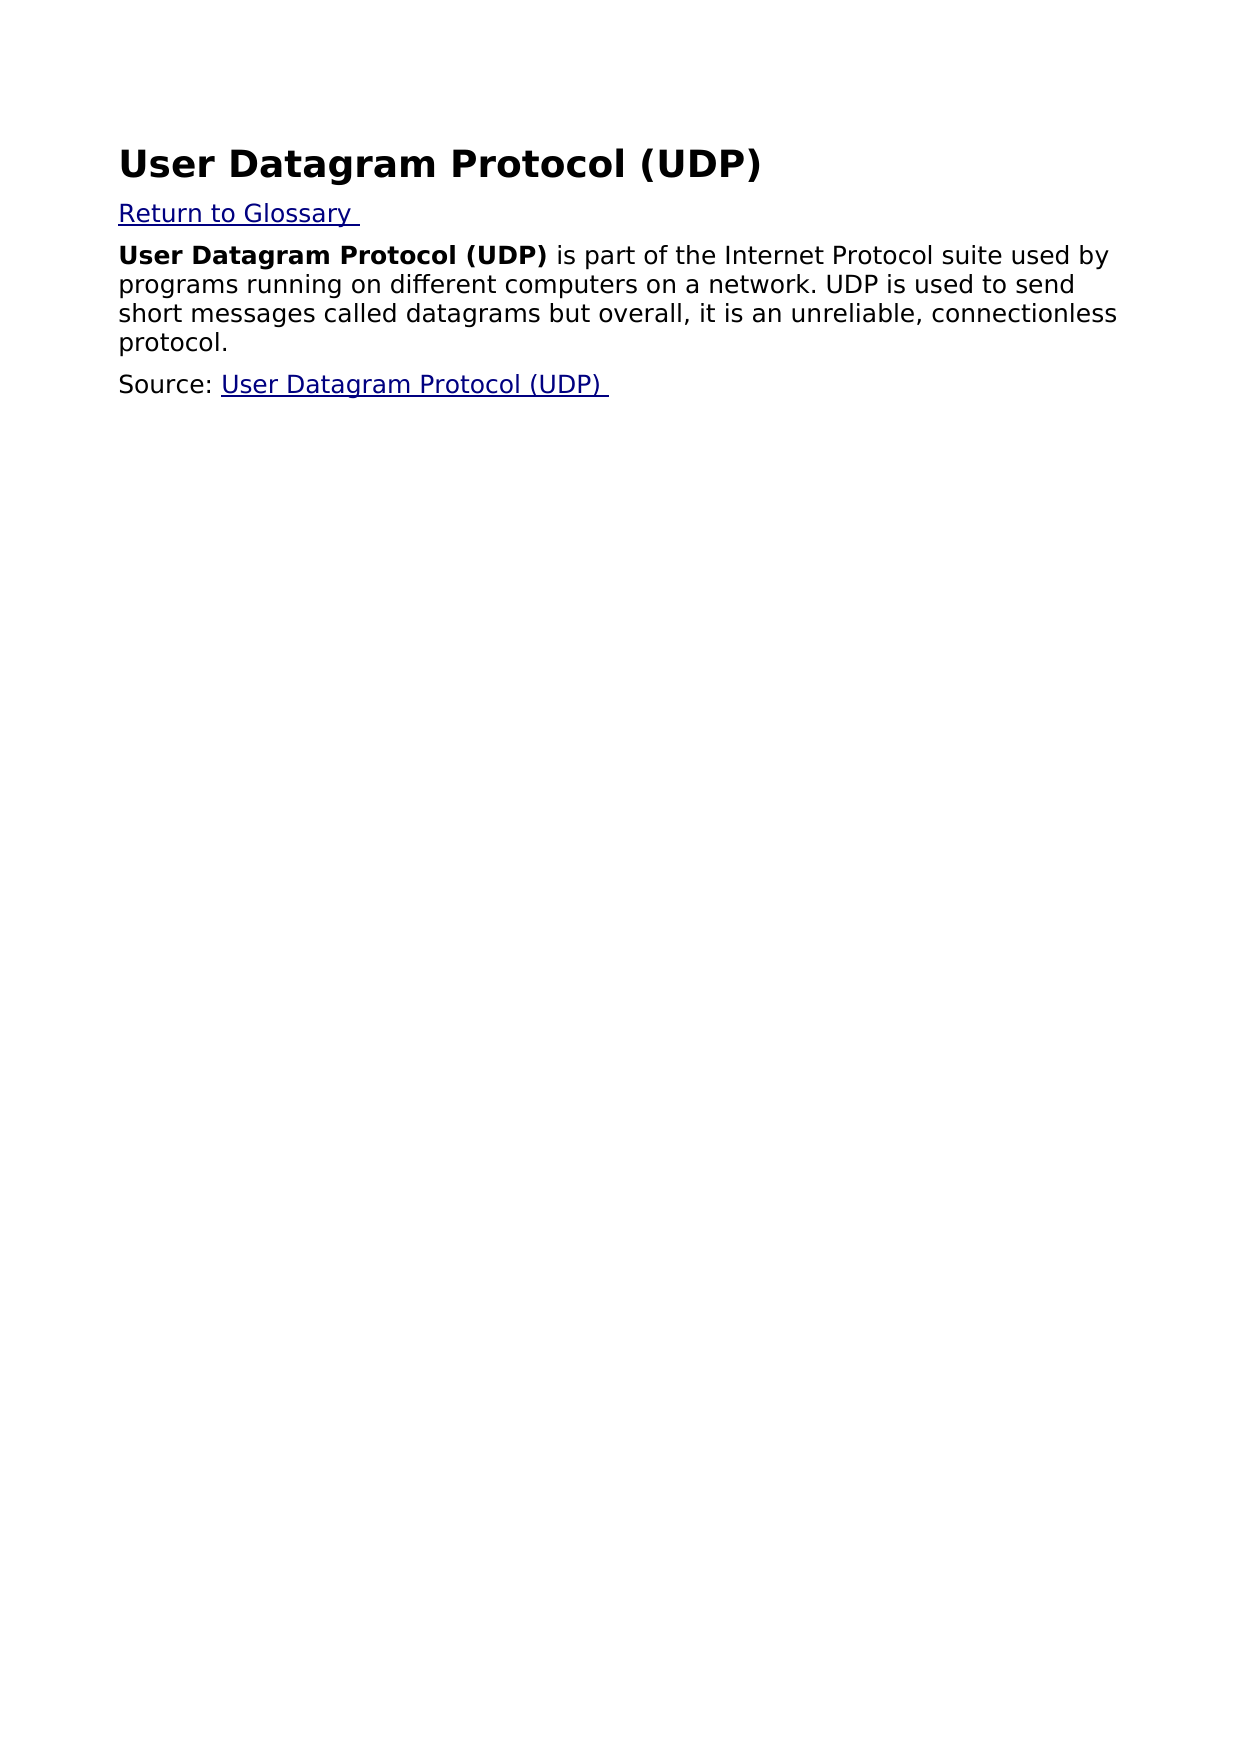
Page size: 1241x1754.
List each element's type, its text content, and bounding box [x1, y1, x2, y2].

text User Datagram Protocol (UDP) is part of the Internet Protocol suite used by programs running on different computers on a network. UDP is used to send short messages called datagrams but overall, it is an unreliable, connectionless protocol. [118, 241, 1122, 358]
subtitle User Datagram Protocol (UDP) [118, 143, 1122, 187]
text Source: User Datagram Protocol (UDP) [118, 370, 1122, 399]
text Return to Glossary [118, 199, 1122, 228]
